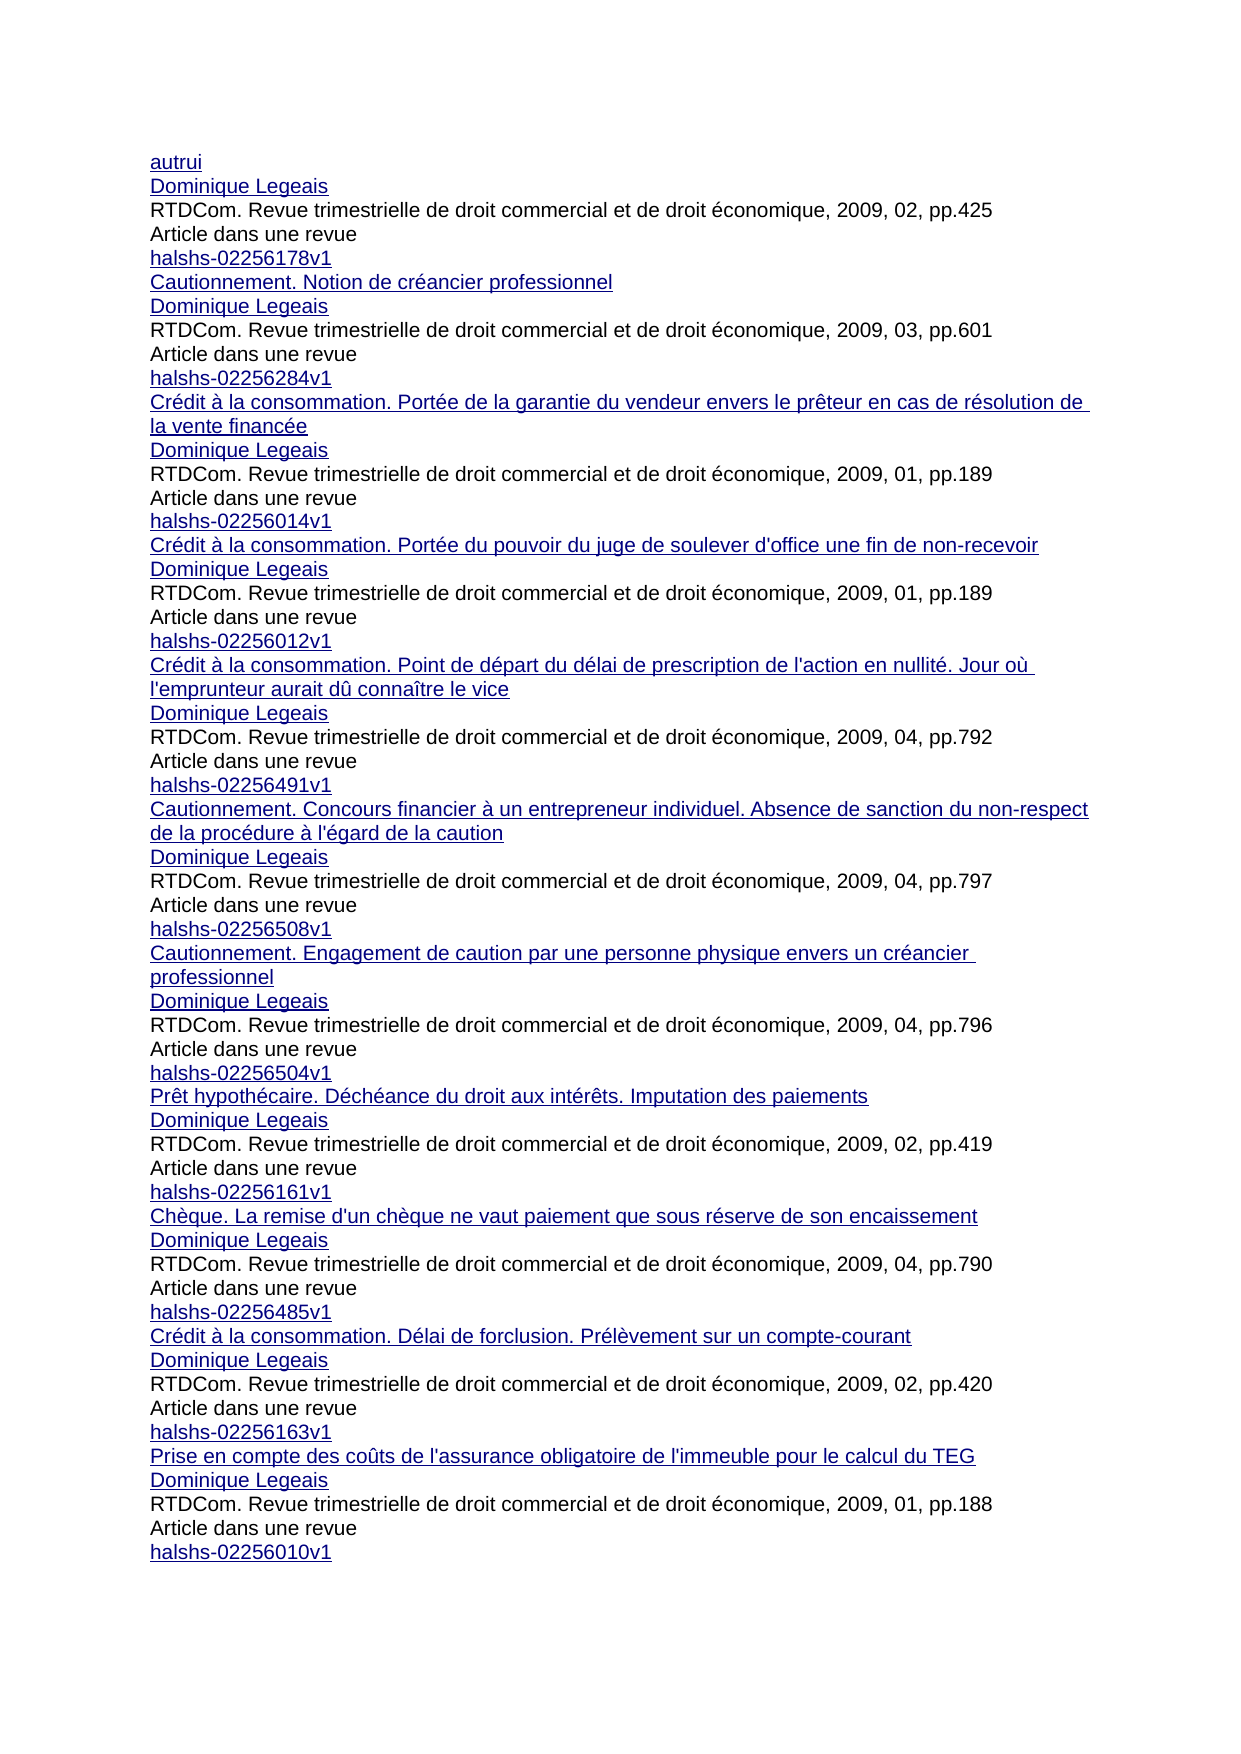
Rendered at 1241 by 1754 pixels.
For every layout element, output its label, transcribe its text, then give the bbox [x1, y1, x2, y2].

table_cell Crédit à la consommation. Portée du pouvoir du juge de soulever d'office une fin de non-recevoir Dominique Legeais RTDCom. Revue trimestrielle de droit commercial et de droit économique, 2009, 01, pp.189 Article dans une revue halshs-02256012v1 [150, 533, 1090, 653]
table_cell Cautionnement. Concours financier à un entrepreneur individuel. Absence de sanction du non-respect de la procédure à l'égard de la caution Dominique Legeais RTDCom. Revue trimestrielle de droit commercial et de droit économique, 2009, 04, pp.797 Article dans une revue halshs-02256508v1 [150, 797, 1090, 941]
table_cell Cautionnement. Engagement de caution par une personne physique envers un créancier professionnel Dominique Legeais RTDCom. Revue trimestrielle de droit commercial et de droit économique, 2009, 04, pp.796 Article dans une revue halshs-02256504v1 [150, 941, 1090, 1084]
table_cell la vente financée Dominique Legeais RTDCom. Revue trimestrielle de droit commercial et de droit économique, 2009, 01, pp.189 Article dans une revue halshs-02256014v1 [150, 412, 1090, 533]
table_cell Crédit à la consommation. Délai de forclusion. Prélèvement sur un compte-courant Dominique Legeais RTDCom. Revue trimestrielle de droit commercial et de droit économique, 2009, 02, pp.420 Article dans une revue halshs-02256163v1 [150, 1324, 1090, 1444]
table_cell Prise en compte des coûts de l'assurance obligatoire de l'immeuble pour le calcul du TEG Dominique Legeais RTDCom. Revue trimestrielle de droit commercial et de droit économique, 2009, 01, pp.188 Article dans une revue halshs-02256010v1 [150, 1444, 1090, 1563]
table_cell Cautionnement. Notion de créancier professionnel Dominique Legeais RTDCom. Revue trimestrielle de droit commercial et de droit économique, 2009, 03, pp.601 Article dans une revue halshs-02256284v1 [150, 270, 1090, 389]
table_cell Crédit à la consommation. Point de départ du délai de prescription de l'action en nullité. Jour où l'emprunteur aurait dû connaître le vice Dominique Legeais RTDCom. Revue trimestrielle de droit commercial et de droit économique, 2009, 04, pp.792 Article dans une revue halshs-02256491v1 [150, 653, 1090, 797]
table_cell Crédit à la consommation. Portée de la garantie du vendeur envers le prêteur en cas de résolution de [150, 390, 1090, 411]
table_cell Chèque. La remise d'un chèque ne vaut paiement que sous réserve de son encaissement Dominique Legeais RTDCom. Revue trimestrielle de droit commercial et de droit économique, 2009, 04, pp.790 Article dans une revue halshs-02256485v1 [150, 1204, 1090, 1324]
table_cell Prêt hypothécaire. Déchéance du droit aux intérêts. Imputation des paiements Dominique Legeais RTDCom. Revue trimestrielle de droit commercial et de droit économique, 2009, 02, pp.419 Article dans une revue halshs-02256161v1 [150, 1084, 1090, 1204]
table_cell Cautionnement. Absence de devoir de mise en garde en présence d'une sûreté réelle consentie pour autrui Dominique Legeais RTDCom. Revue trimestrielle de droit commercial et de droit économique, 2009, 02, pp.425 Article dans une revue halshs-02256178v1 [150, 150, 1090, 270]
